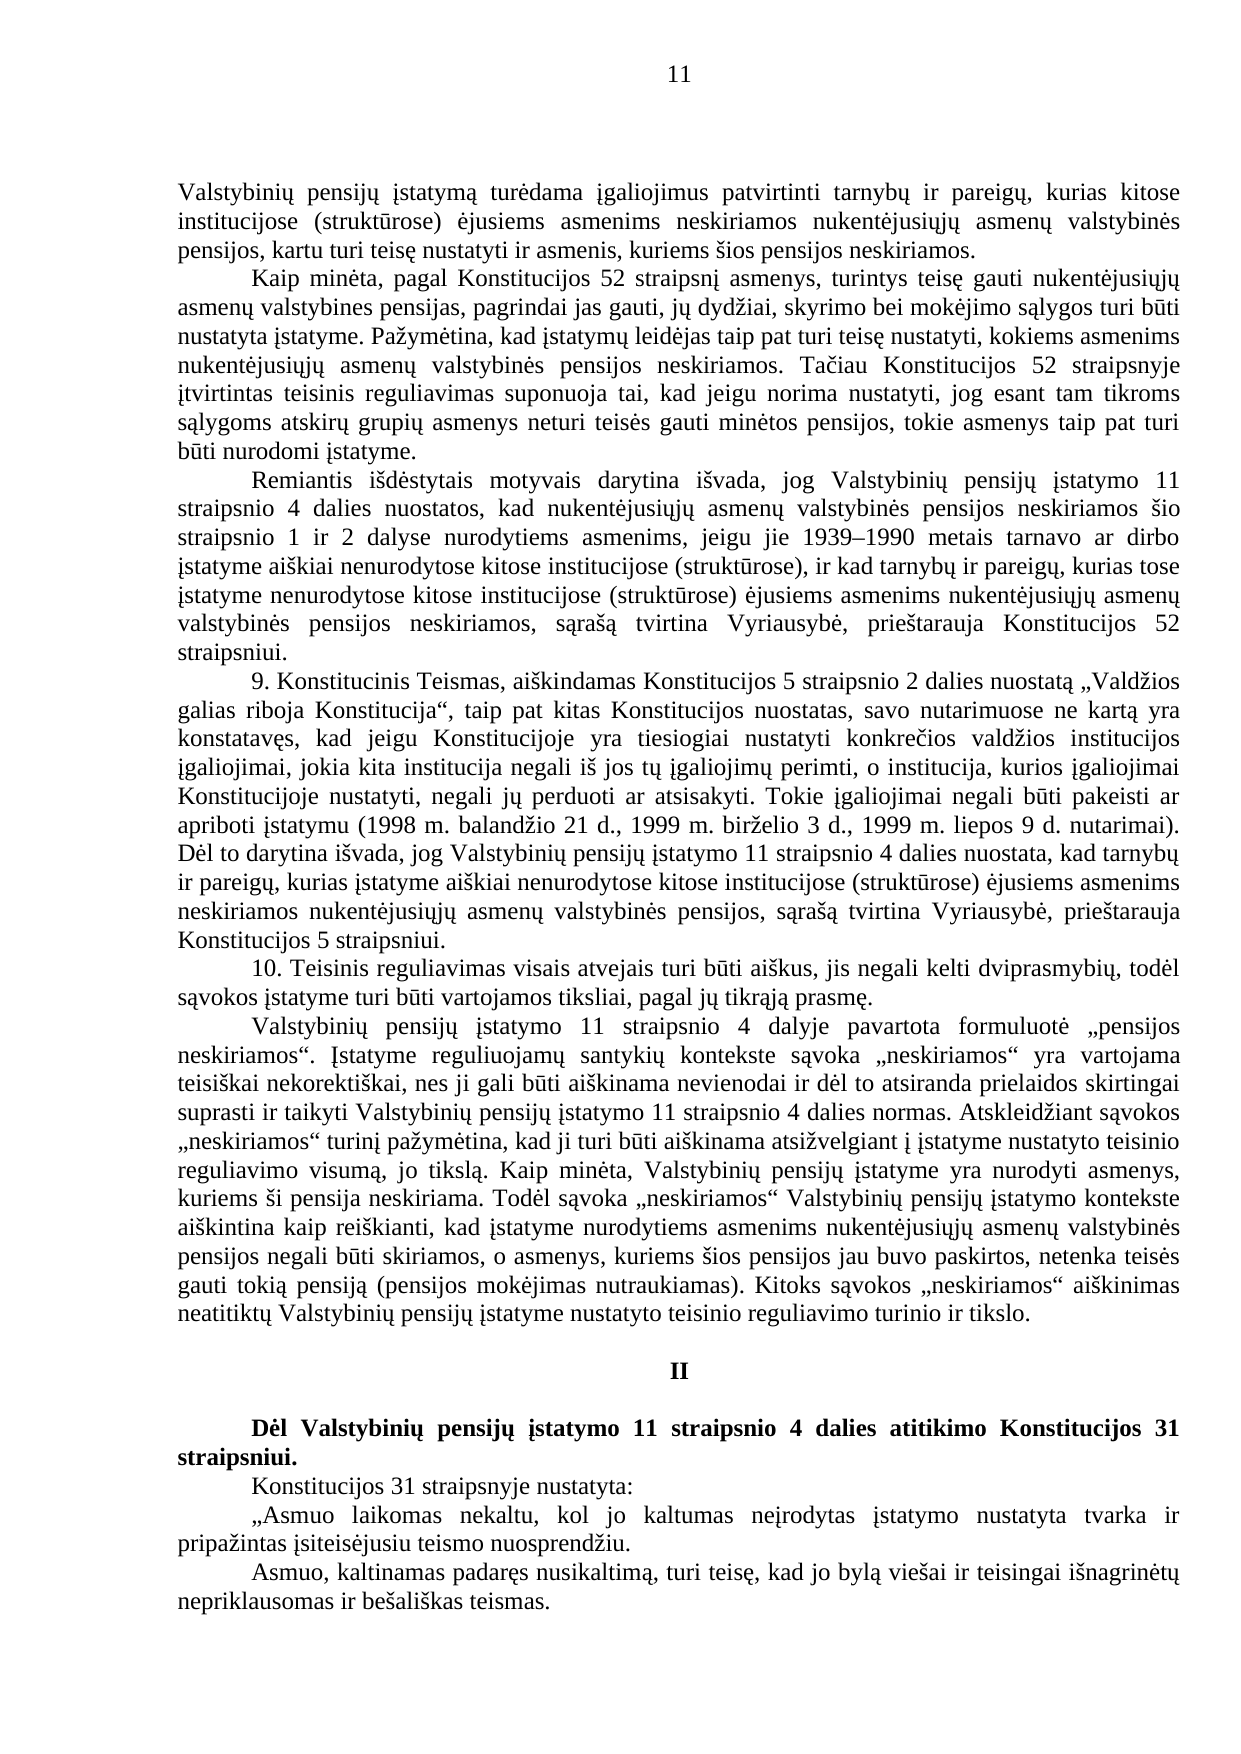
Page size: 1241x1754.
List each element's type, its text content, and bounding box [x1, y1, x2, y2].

text „Asmuo laikomas nekaltu, kol jo kaltumas neįrodytas įstatymo nustatyta tvarka ir pripažintas įsiteisėjusiu teismo nuosprendžiu. [177, 1500, 1181, 1557]
text Dėl Valstybinių pensijų įstatymo 11 straipsnio 4 dalies atitikimo Konstitucijos 31 straipsniui. [177, 1413, 1181, 1471]
text Kaip minėta, pagal Konstitucijos 52 straipsnį asmenys, turintys teisę gauti nukentėjusiųjų asmenų valstybines pensijas, pagrindai jas gauti, jų dydžiai, skyrimo bei mokėjimo sąlygos turi būti nustatyta įstatyme. Pažymėtina, kad įstatymų leidėjas taip pat turi teisę nustatyti, kokiems asmenims nukentėjusiųjų asmenų valstybinės pensijos neskiriamos. Tačiau Konstitucijos 52 straipsnyje įtvirtintas teisinis reguliavimas suponuoja tai, kad jeigu norima nustatyti, jog esant tam tikroms sąlygoms atskirų grupių asmenys neturi teisės gauti minėtos pensijos, tokie asmenys taip pat turi būti nurodomi įstatyme. [177, 263, 1181, 465]
text Remiantis išdėstytais motyvais darytina išvada, jog Valstybinių pensijų įstatymo 11 straipsnio 4 dalies nuostatos, kad nukentėjusiųjų asmenų valstybinės pensijos neskiriamos šio straipsnio 1 ir 2 dalyse nurodytiems asmenims, jeigu jie 1939–1990 metais tarnavo ar dirbo įstatyme aiškiai nenurodytose kitose institucijose (struktūrose), ir kad tarnybų ir pareigų, kurias tose įstatyme nenurodytose kitose institucijose (struktūrose) ėjusiems asmenims nukentėjusiųjų asmenų valstybinės pensijos neskiriamos, sąrašą tvirtina Vyriausybė, prieštarauja Konstitucijos 52 straipsniui. [177, 465, 1181, 666]
text Konstitucijos 31 straipsnyje nustatyta: [177, 1471, 1181, 1500]
text Asmuo, kaltinamas padaręs nusikaltimą, turi teisę, kad jo bylą viešai ir teisingai išnagrinėtų nepriklausomas ir bešališkas teismas. [177, 1557, 1181, 1615]
text 9. Konstitucinis Teismas, aiškindamas Konstitucijos 5 straipsnio 2 dalies nuostatą „Valdžios galias riboja Konstitucija“, taip pat kitas Konstitucijos nuostatas, savo nutarimuose ne kartą yra konstatavęs, kad jeigu Konstitucijoje yra tiesiogiai nustatyti konkrečios valdžios institucijos įgaliojimai, jokia kita institucija negali iš jos tų įgaliojimų perimti, o institucija, kurios įgaliojimai Konstitucijoje nustatyti, negali jų perduoti ar atsisakyti. Tokie įgaliojimai negali būti pakeisti ar apriboti įstatymu (1998 m. balandžio 21 d., 1999 m. birželio 3 d., 1999 m. liepos 9 d. nutarimai). Dėl to darytina išvada, jog Valstybinių pensijų įstatymo 11 straipsnio 4 dalies nuostata, kad tarnybų ir pareigų, kurias įstatyme aiškiai nenurodytose kitose institucijose (struktūrose) ėjusiems asmenims neskiriamos nukentėjusiųjų asmenų valstybinės pensijos, sąrašą tvirtina Vyriausybė, prieštarauja Konstitucijos 5 straipsniui. [177, 666, 1181, 953]
text 10. Teisinis reguliavimas visais atvejais turi būti aiškus, jis negali kelti dviprasmybių, todėl sąvokos įstatyme turi būti vartojamos tiksliai, pagal jų tikrąją prasmę. [177, 953, 1181, 1011]
text Valstybinių pensijų įstatymą turėdama įgaliojimus patvirtinti tarnybų ir pareigų, kurias kitose institucijose (struktūrose) ėjusiems asmenims neskiriamos nukentėjusiųjų asmenų valstybinės pensijos, kartu turi teisę nustatyti ir asmenis, kuriems šios pensijos neskiriamos. [177, 177, 1181, 263]
text II [177, 1356, 1181, 1385]
text Valstybinių pensijų įstatymo 11 straipsnio 4 dalyje pavartota formuluotė „pensijos neskiriamos“. Įstatyme reguliuojamų santykių kontekste sąvoka „neskiriamos“ yra vartojama teisiškai nekorektiškai, nes ji gali būti aiškinama nevienodai ir dėl to atsiranda prielaidos skirtingai suprasti ir taikyti Valstybinių pensijų įstatymo 11 straipsnio 4 dalies normas. Atskleidžiant sąvokos „neskiriamos“ turinį pažymėtina, kad ji turi būti aiškinama atsižvelgiant į įstatyme nustatyto teisinio reguliavimo visumą, jo tikslą. Kaip minėta, Valstybinių pensijų įstatyme yra nurodyti asmenys, kuriems ši pensija neskiriama. Todėl sąvoka „neskiriamos“ Valstybinių pensijų įstatymo kontekste aiškintina kaip reiškianti, kad įstatyme nurodytiems asmenims nukentėjusiųjų asmenų valstybinės pensijos negali būti skiriamos, o asmenys, kuriems šios pensijos jau buvo paskirtos, netenka teisės gauti tokią pensiją (pensijos mokėjimas nutraukiamas). Kitoks sąvokos „neskiriamos“ aiškinimas neatitiktų Valstybinių pensijų įstatyme nustatyto teisinio reguliavimo turinio ir tikslo. [177, 1011, 1181, 1327]
